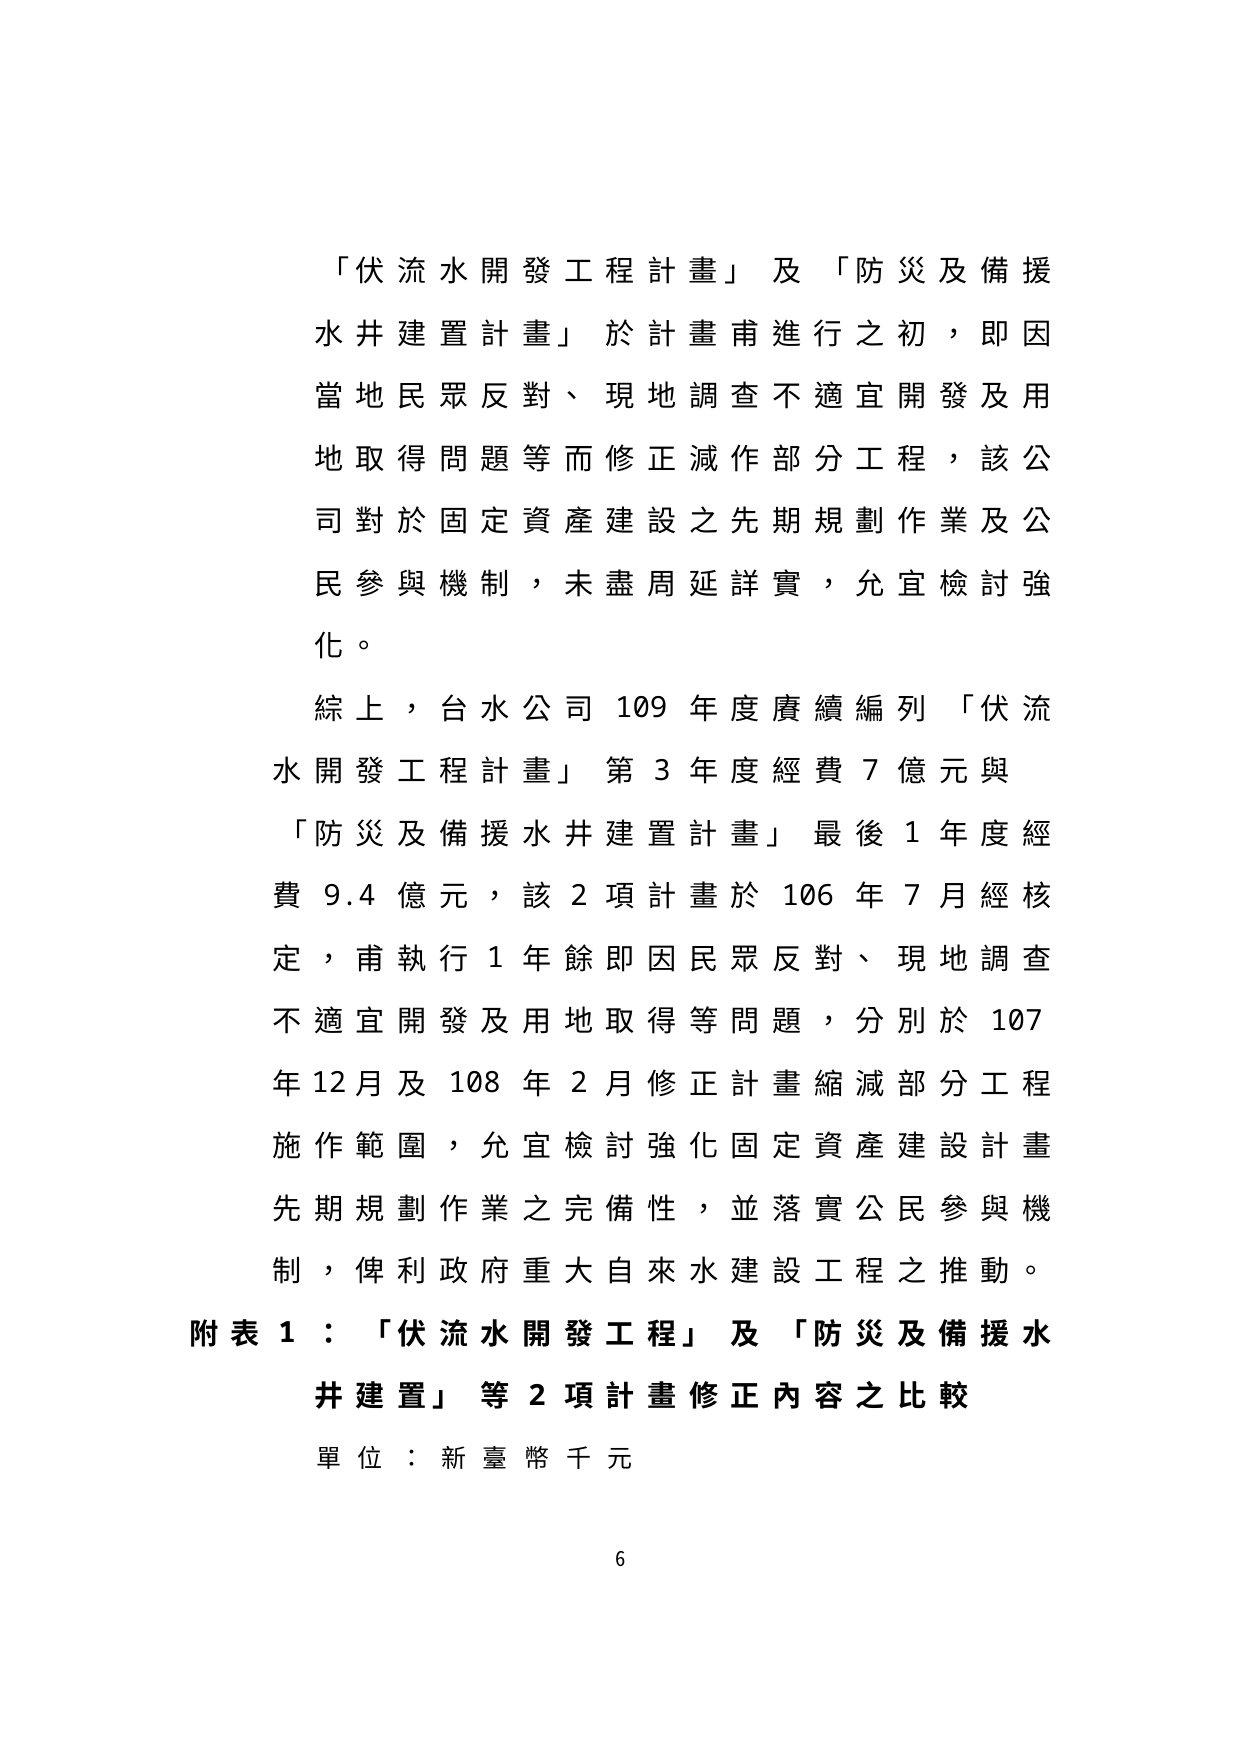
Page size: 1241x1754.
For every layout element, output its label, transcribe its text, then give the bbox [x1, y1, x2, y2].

text 附表1：「伏流水開發工程」及「防災及備援水井建置」等2項計畫修正內容之比較 單位：新臺幣千元 [183, 1290, 1058, 1477]
text 「伏流水開發工程計畫」及「防災及備援水井建置計畫」於計畫甫進行之初，即因當地民眾反對、現地調查不適宜開發及用地取得問題等而修正減作部分工程，該公司對於固定資產建設之先期規劃作業及公民參與機制，未盡周延詳實，允宜檢討強化。 [271, 227, 1058, 665]
text 綜上，台水公司109年度賡續編列「伏流水開發工程計畫」第3年度經費7億元與「防災及備援水井建置計畫」最後1年度經費9.4億元，該2項計畫於106年7月經核定，甫執行1年餘即因民眾反對、現地調查不適宜開發及用地取得等問題，分別於107年12月及108年2月修正計畫縮減部分工程施作範圍，允宜檢討強化固定資產建設計畫先期規劃作業之完備性，並落實公民參與機制，俾利政府重大自來水建設工程之推動。 [242, 665, 1058, 1290]
